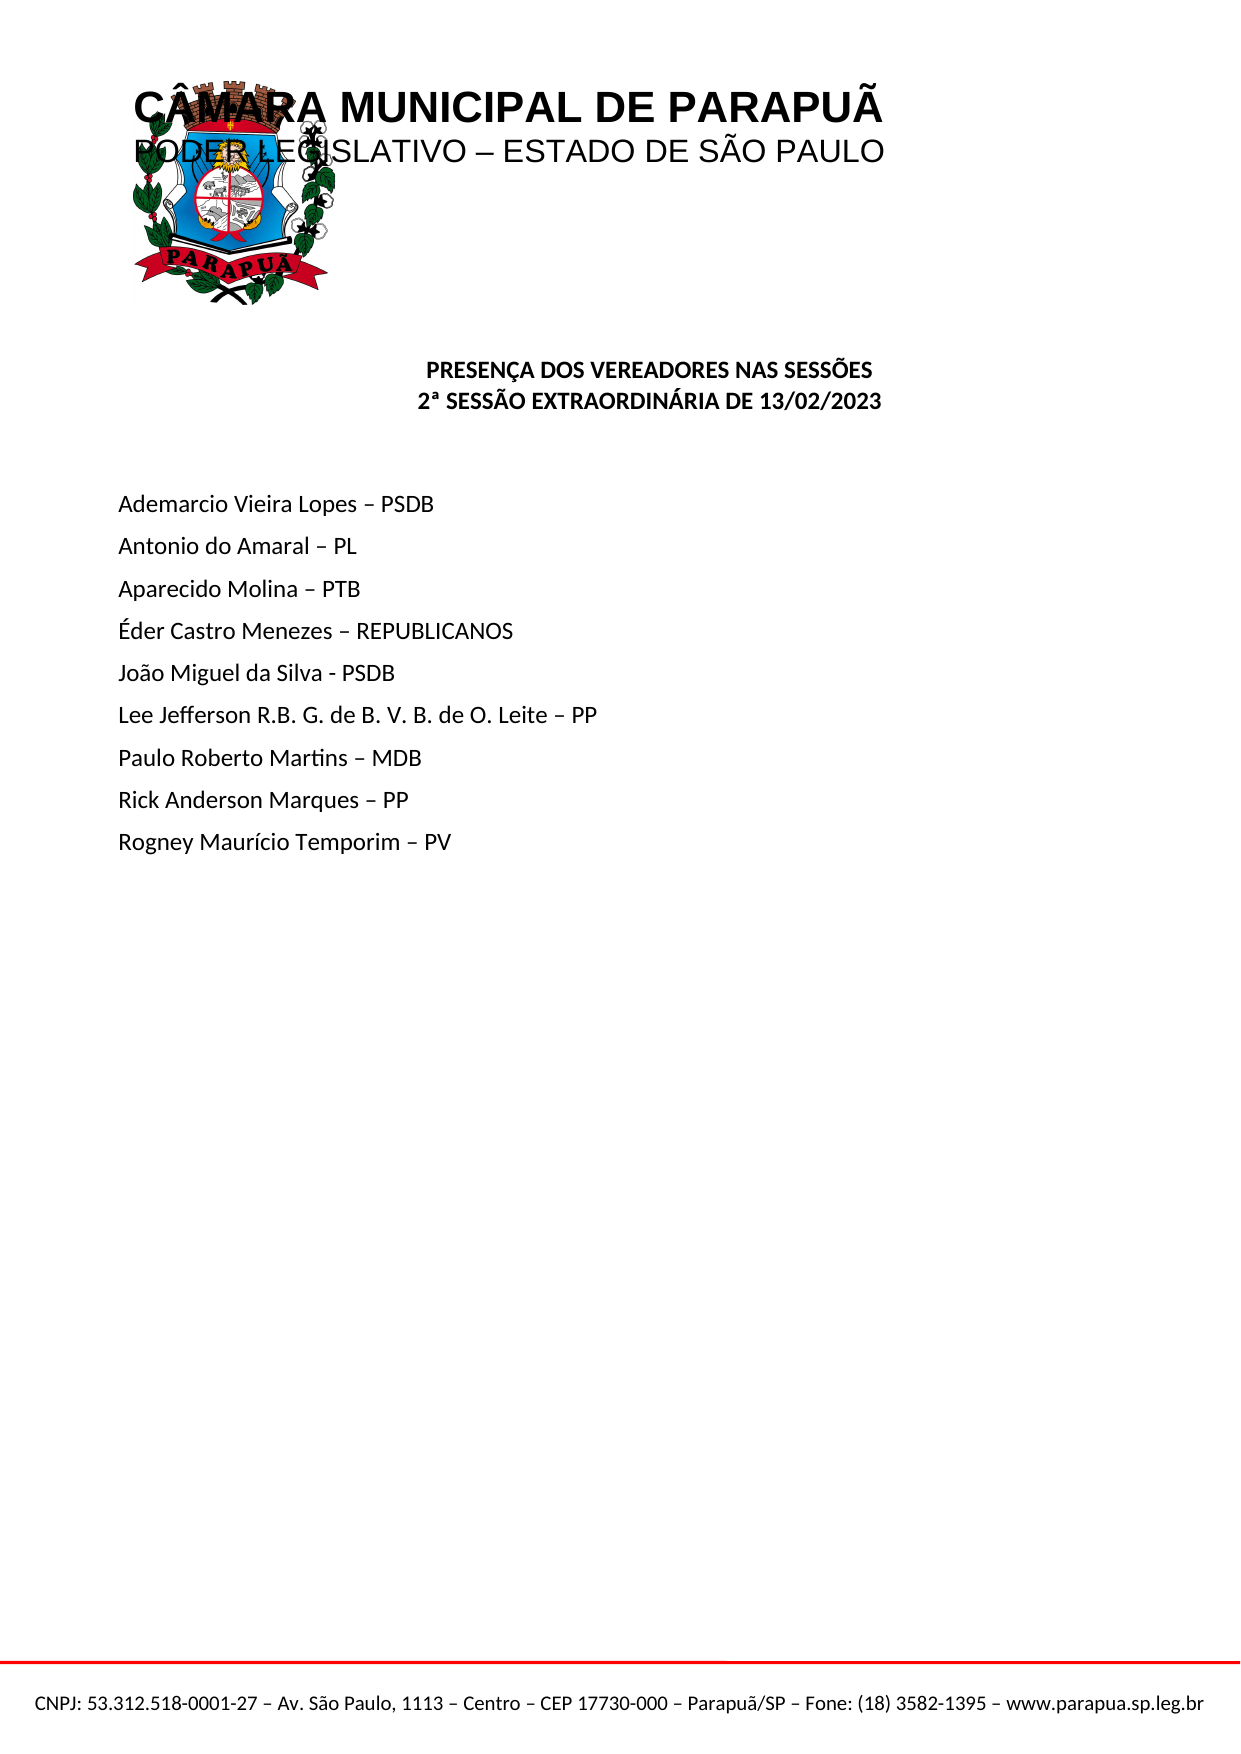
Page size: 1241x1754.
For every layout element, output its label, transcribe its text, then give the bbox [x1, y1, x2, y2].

text 2ª SESSÃO EXTRAORDINÁRIA DE 13/02/2023 [118, 385, 1181, 415]
text Antonio do Amaral – PL [118, 531, 1181, 561]
text Rick Anderson Marques – PP [118, 784, 679, 815]
text Aparecido Molina – PTB [118, 573, 1181, 603]
picture [133, 81, 336, 305]
text Lee Jefferson R.B. G. de B. V. B. de O. Leite – PP [118, 700, 1181, 730]
text Paulo Roberto Martins – MDB [118, 742, 679, 772]
text João Miguel da Silva - PSDB [118, 657, 1181, 688]
text PRESENÇA DOS VEREADORES NAS SESSÕES [118, 354, 1181, 385]
text Rogney Maurício Temporim – PV [118, 827, 679, 857]
text Éder Castro Menezes – REPUBLICANOS [118, 615, 1181, 646]
text Ademarcio Vieira Lopes – PSDB [118, 488, 1181, 519]
